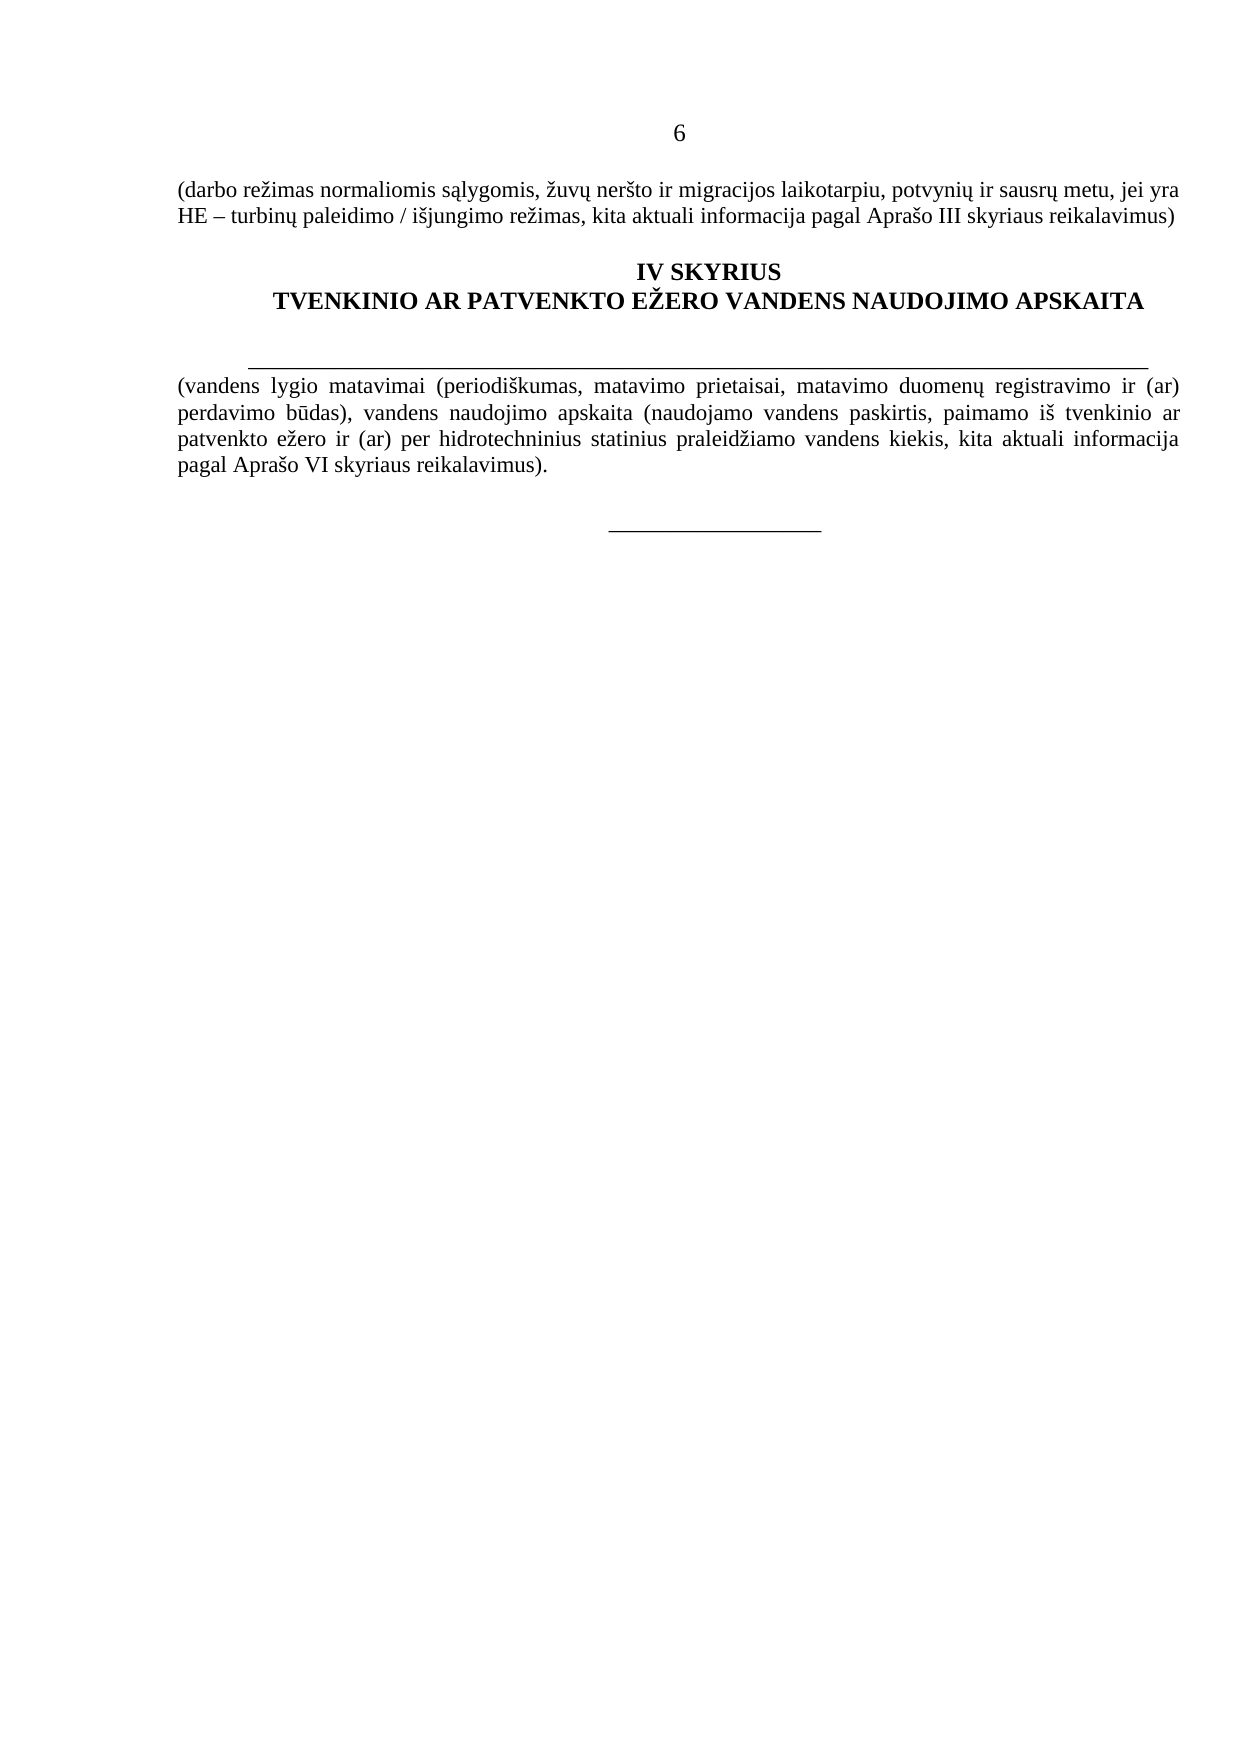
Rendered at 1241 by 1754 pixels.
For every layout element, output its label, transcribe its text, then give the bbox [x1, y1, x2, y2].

text (darbo režimas normaliomis sąlygomis, žuvų neršto ir migracijos laikotarpiu, potvynių ir sausrų metu, jei yra HE – turbinų paleidimo / išjungimo režimas, kita aktuali informacija pagal Aprašo III skyriaus reikalavimus) [177, 176, 1181, 228]
text (vandens lygio matavimai (periodiškumas, matavimo prietaisai, matavimo duomenų registravimo ir (ar) perdavimo būdas), vandens naudojimo apskaita (naudojamo vandens paskirtis, paimamo iš tvenkinio ar patvenkto ežero ir (ar) per hidrotechninius statinius praleidžiamo vandens kiekis, kita aktuali informacija pagal Aprašo VI skyriaus reikalavimus). [177, 372, 1181, 478]
text IV SKYRIUS [236, 257, 1181, 286]
text ________________________________________________________________________ [177, 343, 1181, 372]
text TVENKINIO AR PATVENKTO EŽERO VANDENS NAUDOJIMO APSKAITA [236, 286, 1181, 315]
text _________________ [177, 506, 1181, 535]
